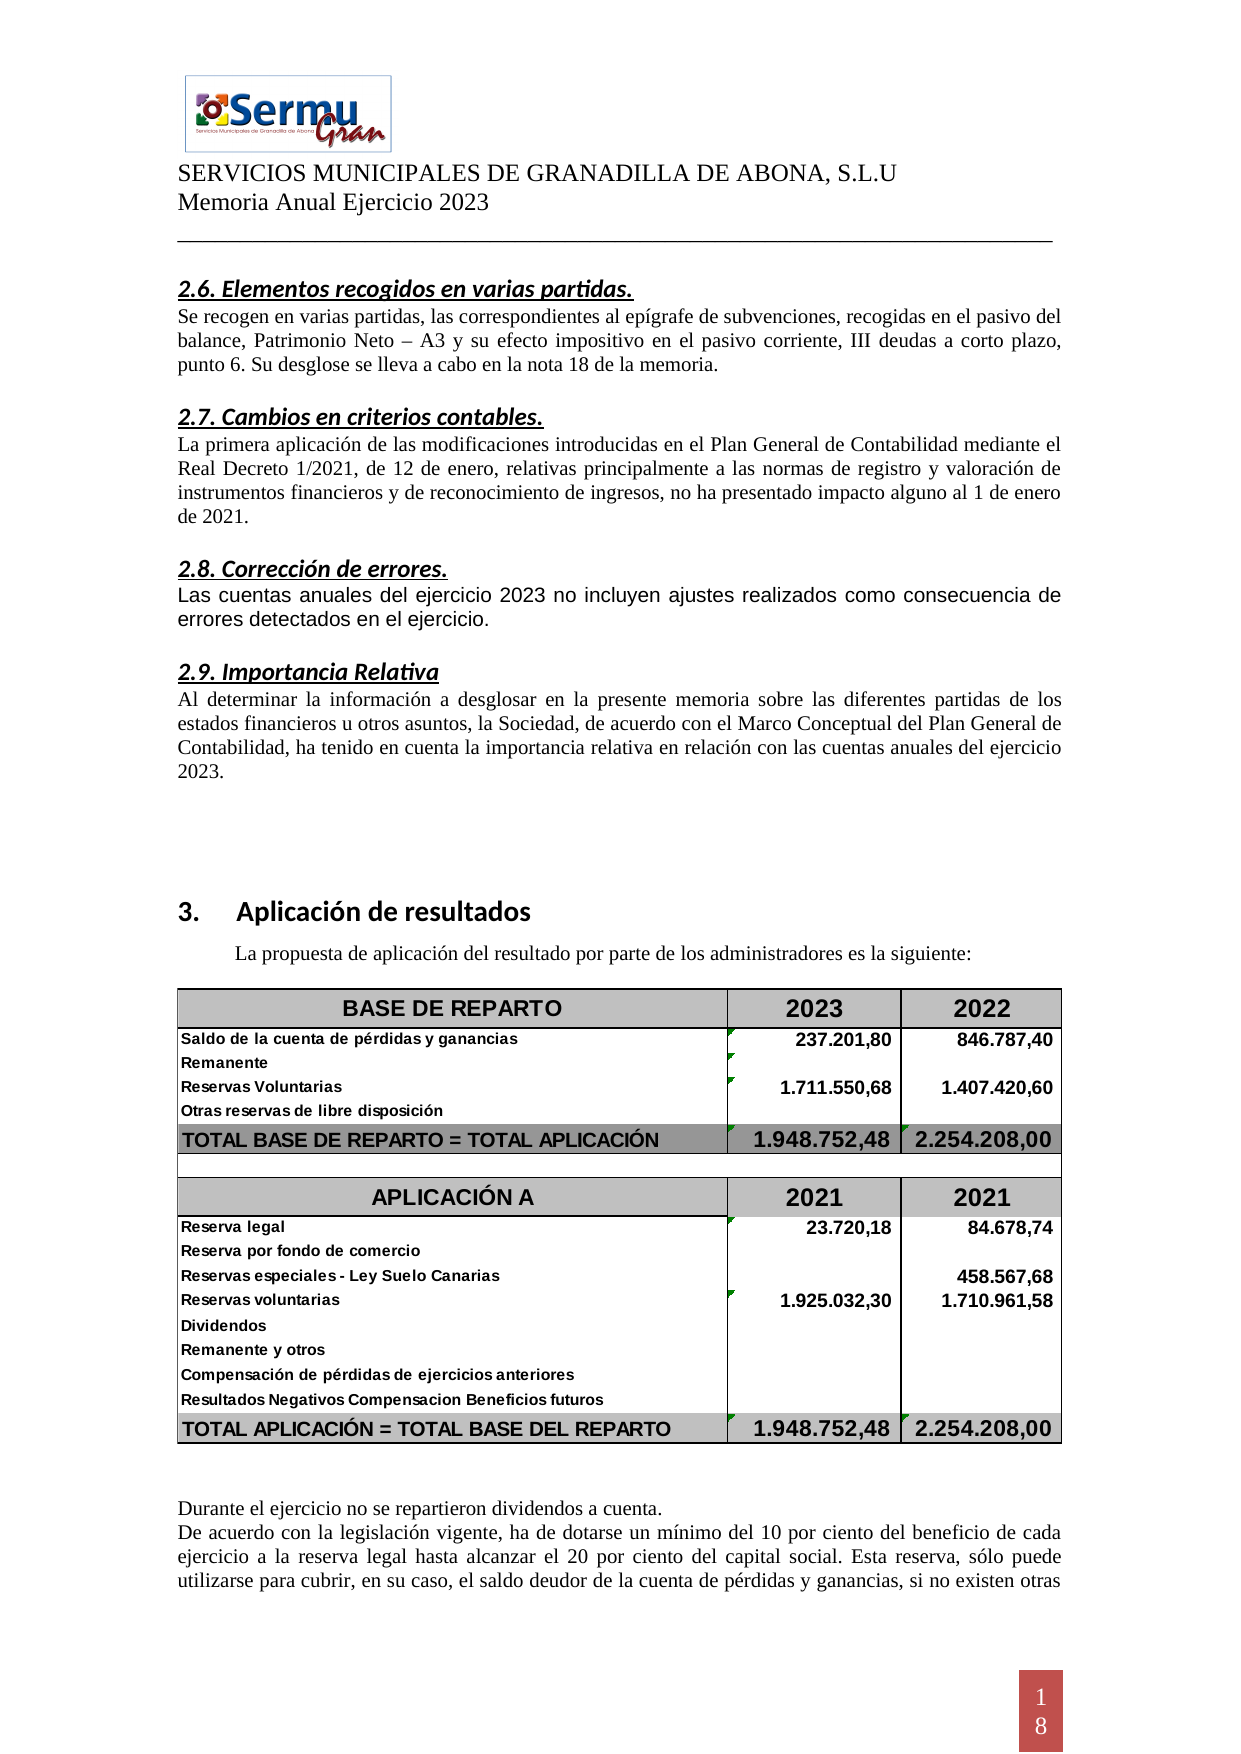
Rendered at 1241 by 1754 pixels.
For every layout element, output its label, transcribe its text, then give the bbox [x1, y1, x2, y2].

text La propuesta de aplicación del resultado por parte de los administradores es la siguiente: [234, 941, 1063, 965]
text De acuerdo con la legislación vigente, ha de dotarse un mínimo del 10 por ciento del beneficio de cada ejercicio a la reserva legal hasta alcanzar el 20 por ciento del capital social. Esta reserva, sólo puede utilizarse para cubrir, en su caso, el saldo deudor de la cuenta de pérdidas y ganancias, si no existen otras [177, 1520, 1063, 1592]
subtitle 2.6. Elementos recogidos en varias partidas. [177, 273, 1063, 304]
text Al determinar la información a desglosar en la presente memoria sobre las diferentes partidas de los estados financieros u otros asuntos, la Sociedad, de acuerdo con el Marco Conceptual del Plan General de Contabilidad, ha tenido en cuenta la importancia relativa en relación con las cuentas anuales del ejercicio 2023. [177, 687, 1063, 783]
subtitle 2.8. Corrección de errores. [177, 553, 1063, 583]
text La primera aplicación de las modificaciones introducidas en el Plan General de Contabilidad mediante el Real Decreto 1/2021, de 12 de enero, relativas principalmente a las normas de registro y valoración de instrumentos financieros y de reconocimiento de ingresos, no ha presentado impacto alguno al 1 de enero de 2021. [177, 432, 1063, 528]
text Las cuentas anuales del ejercicio 2023 no incluyen ajustes realizados como consecuencia de errores detectados en el ejercicio. [177, 583, 1063, 631]
subtitle 2.7. Cambios en criterios contables. [177, 401, 1063, 432]
text Durante el ejercicio no se repartieron dividendos a cuenta. [177, 1496, 1063, 1520]
subtitle 3. Aplicación de resultados [177, 893, 1063, 928]
picture [177, 70, 399, 159]
subtitle 2.9. Importancia Relativa [177, 656, 1063, 687]
text Se recogen en varias partidas, las correspondientes al epígrafe de subvenciones, recogidas en el pasivo del balance, Patrimonio Neto – A3 y su efecto impositivo en el pasivo corriente, III deudas a corto plazo, punto 6. Su desglose se lleva a cabo en la nota 18 de la memoria. [177, 304, 1063, 376]
